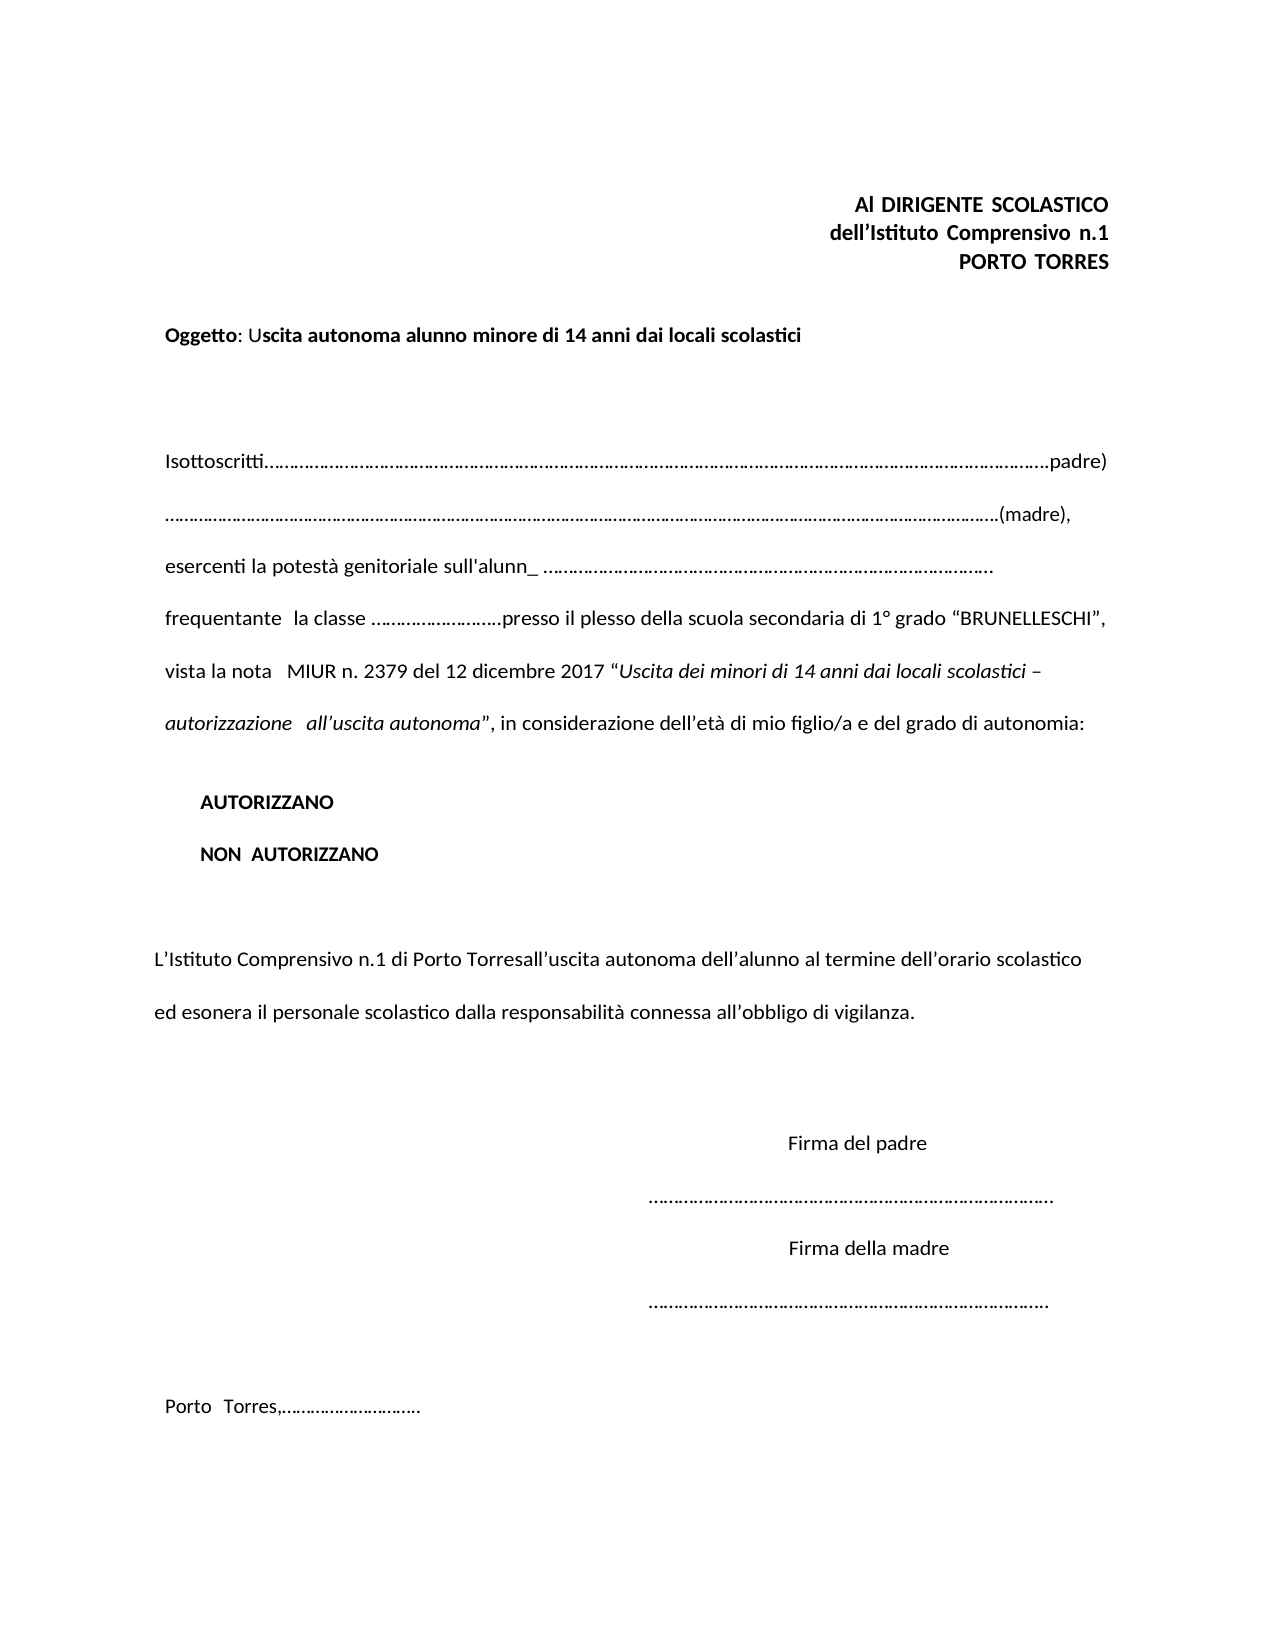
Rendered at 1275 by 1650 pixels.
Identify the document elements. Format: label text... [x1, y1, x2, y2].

list NON AUTORIZZANO [165, 841, 1121, 867]
text Porto Torres,……………………….. [165, 1393, 1121, 1418]
text Firma della madre [789, 1235, 1121, 1261]
text L’Istituto Comprensivo n.1 di Porto Torresall’uscita autonoma dell’alunno al termine dell’orario scolastico ed esonera il personale scolastico dalla responsabilità connessa all’obbligo di vigilanza. [154, 947, 1085, 1024]
text Firma del padre [646, 1130, 1069, 1156]
text ………………………………………………………………………………………………………………………………………………………….(madre), esercenti la potestà genitoriale sull'alunn_ ………………………………………………………………………………frequentante la classe ……………………..presso il plesso della scuola secondaria di 1° grado “BRUNELLESCHI”, vista la nota MIUR n. 2379 del 12 dicembre 2017 “Uscita dei minori di 14 anni dai locali scolastici – autorizzazione all’uscita autonoma”, in considerazione dell’età di mio figlio/a e del grado di autonomia: [165, 501, 1108, 736]
text …………………………………………………………………….. [642, 1288, 1055, 1313]
subtitle Oggetto: Uscita autonoma alunno minore di 14 anni dai locali scolastici [165, 322, 1121, 347]
text ……………………………………………………………………… [646, 1183, 1055, 1208]
subtitle Al DIRIGENTE SCOLASTICO [154, 190, 1108, 218]
text PORTO TORRES [154, 247, 1109, 275]
text Isottoscritti………………………………………………………………………………………………………………………………………….padre) [165, 448, 1121, 474]
text dell’Istituto Comprensivo n.1 [154, 218, 1109, 246]
list AUTORIZZANO [165, 789, 1121, 814]
